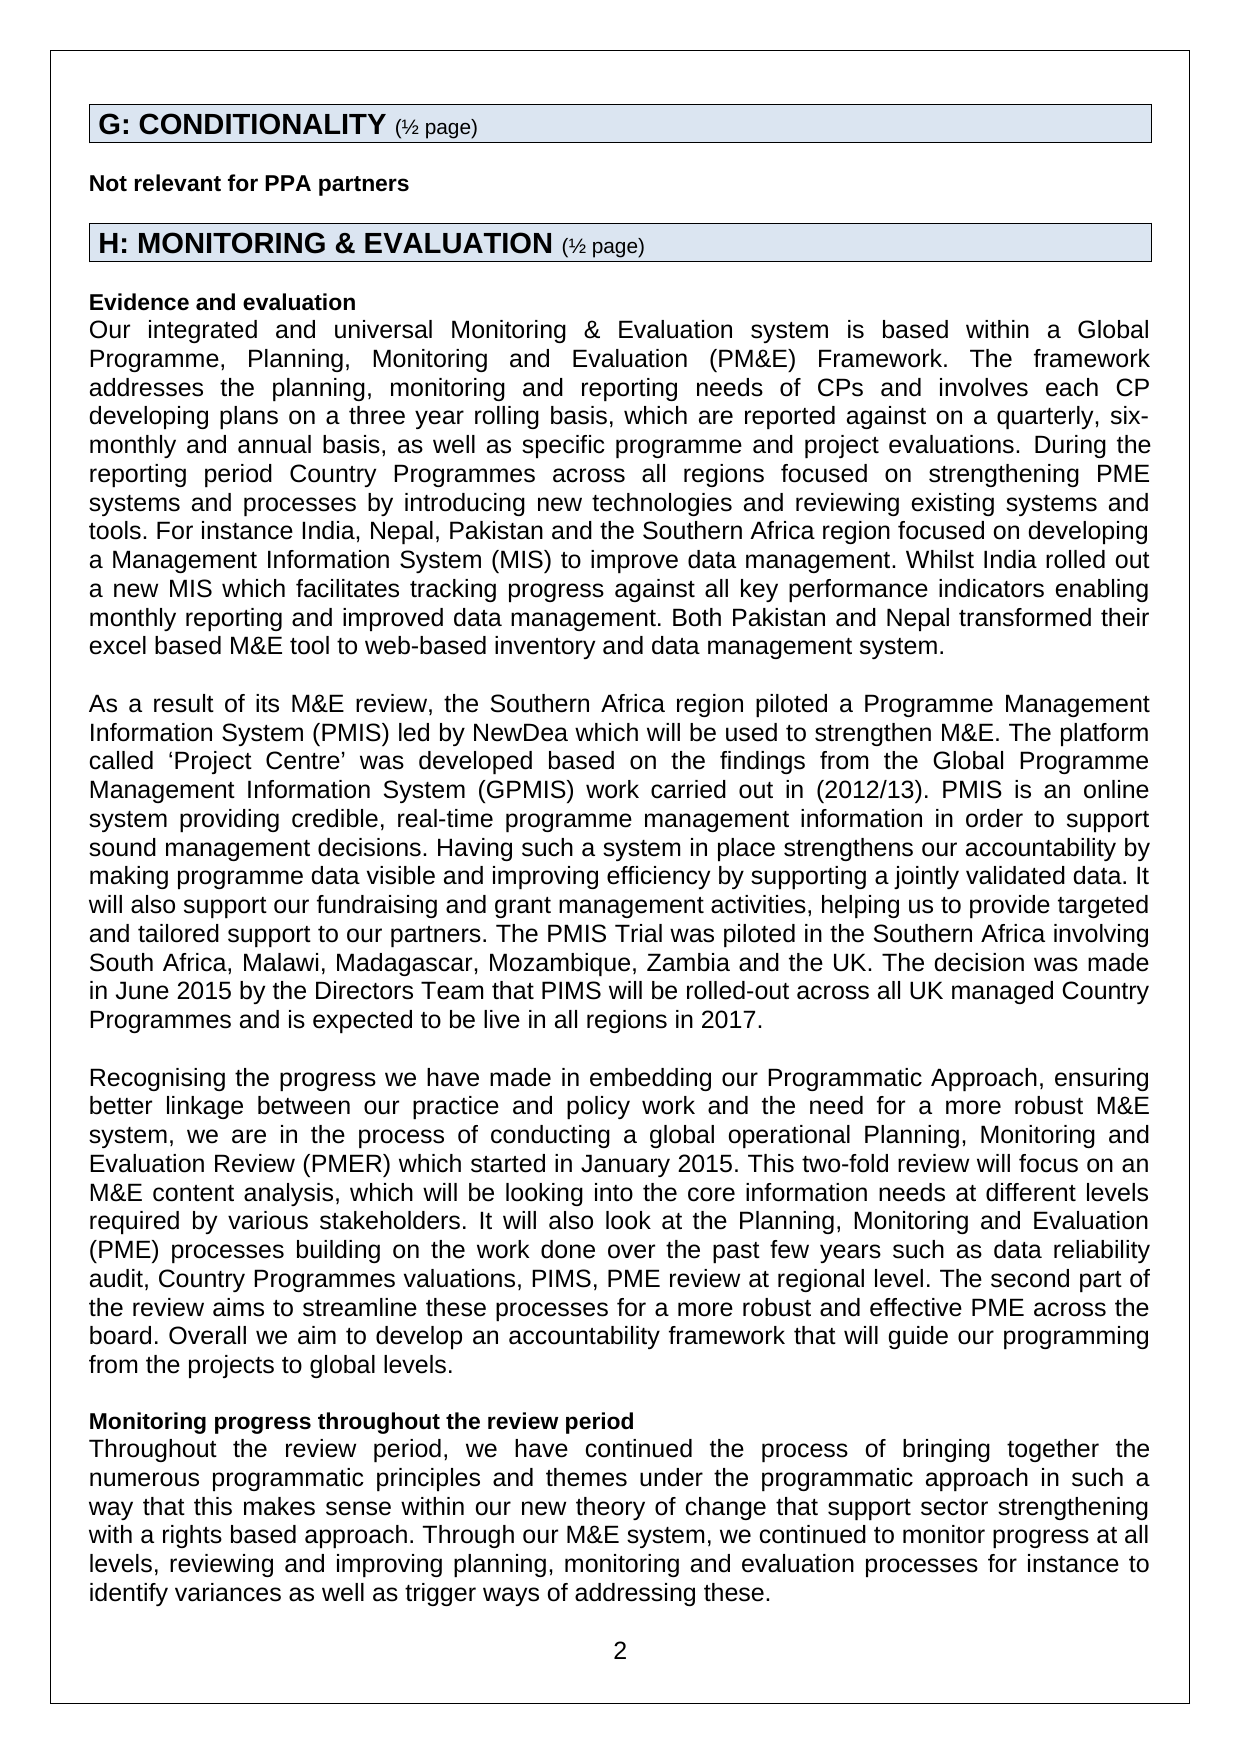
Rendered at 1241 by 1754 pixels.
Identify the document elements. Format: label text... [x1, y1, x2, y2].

text Not relevant for PPA partners [89, 170, 1152, 196]
text As a result of its M&E review, the Southern Africa region piloted a Programme Management Information System (PMIS) led by NewDea which will be used to strengthen M&E. The platform called ‘Project Centre’ was developed based on the findings from the Global Programme Management Information System (GPMIS) work carried out in (2012/13). PMIS is an online system providing credible, real-time programme management information in order to support sound management decisions. Having such a system in place strengthens our accountability by making programme data visible and improving efficiency by supporting a jointly validated data. It will also support our fundraising and grant management activities, helping us to provide targeted and tailored support to our partners. The PMIS Trial was piloted in the Southern Africa involving South Africa, Malawi, Madagascar, Mozambique, Zambia and the UK. The decision was made in June 2015 by the Directors Team that PIMS will be rolled-out across all UK managed Country Programmes and is expected to be live in all regions in 2017. [89, 689, 1152, 1034]
text Recognising the progress we have made in embedding our Programmatic Approach, ensuring better linkage between our practice and policy work and the need for a more robust M&E system, we are in the process of conducting a global operational Planning, Monitoring and Evaluation Review (PMER) which started in January 2015. This two-fold review will focus on an M&E content analysis, which will be looking into the core information needs at different levels required by various stakeholders. It will also look at the Planning, Monitoring and Evaluation (PME) processes building on the work done over the past few years such as data reliability audit, Country Programmes valuations, PIMS, PME review at regional level. The second part of the review aims to streamline these processes for a more robust and effective PME across the board. Overall we aim to develop an accountability framework that will guide our programming from the projects to global levels. [89, 1063, 1152, 1379]
text Evidence and evaluation [89, 289, 1152, 315]
text Monitoring progress throughout the review period [89, 1408, 1152, 1434]
text Our integrated and universal Monitoring & Evaluation system is based within a Global Programme, Planning, Monitoring and Evaluation (PM&E) Framework. The framework addresses the planning, monitoring and reporting needs of CPs and involves each CP developing plans on a three year rolling basis, which are reported against on a quarterly, six-monthly and annual basis, as well as specific programme and project evaluations. During the reporting period Country Programmes across all regions focused on strengthening PME systems and processes by introducing new technologies and reviewing existing systems and tools. For instance India, Nepal, Pakistan and the Southern Africa region focused on developing a Management Information System (MIS) to improve data management. Whilst India rolled out a new MIS which facilitates tracking progress against all key performance indicators enabling monthly reporting and improved data management. Both Pakistan and Nepal transformed their excel based M&E tool to web-based inventory and data management system. [89, 315, 1152, 660]
text Throughout the review period, we have continued the process of bringing together the numerous programmatic principles and themes under the programmatic approach in such a way that this makes sense within our new theory of change that support sector strengthening with a rights based approach. Through our M&E system, we continued to monitor progress at all levels, reviewing and improving planning, monitoring and evaluation processes for instance to identify variances as well as trigger ways of addressing these. [89, 1434, 1152, 1606]
text H: MONITORING & EVALUATION (½ page) [90, 224, 1151, 261]
text G: CONDITIONALITY (½ page) [90, 105, 1151, 142]
